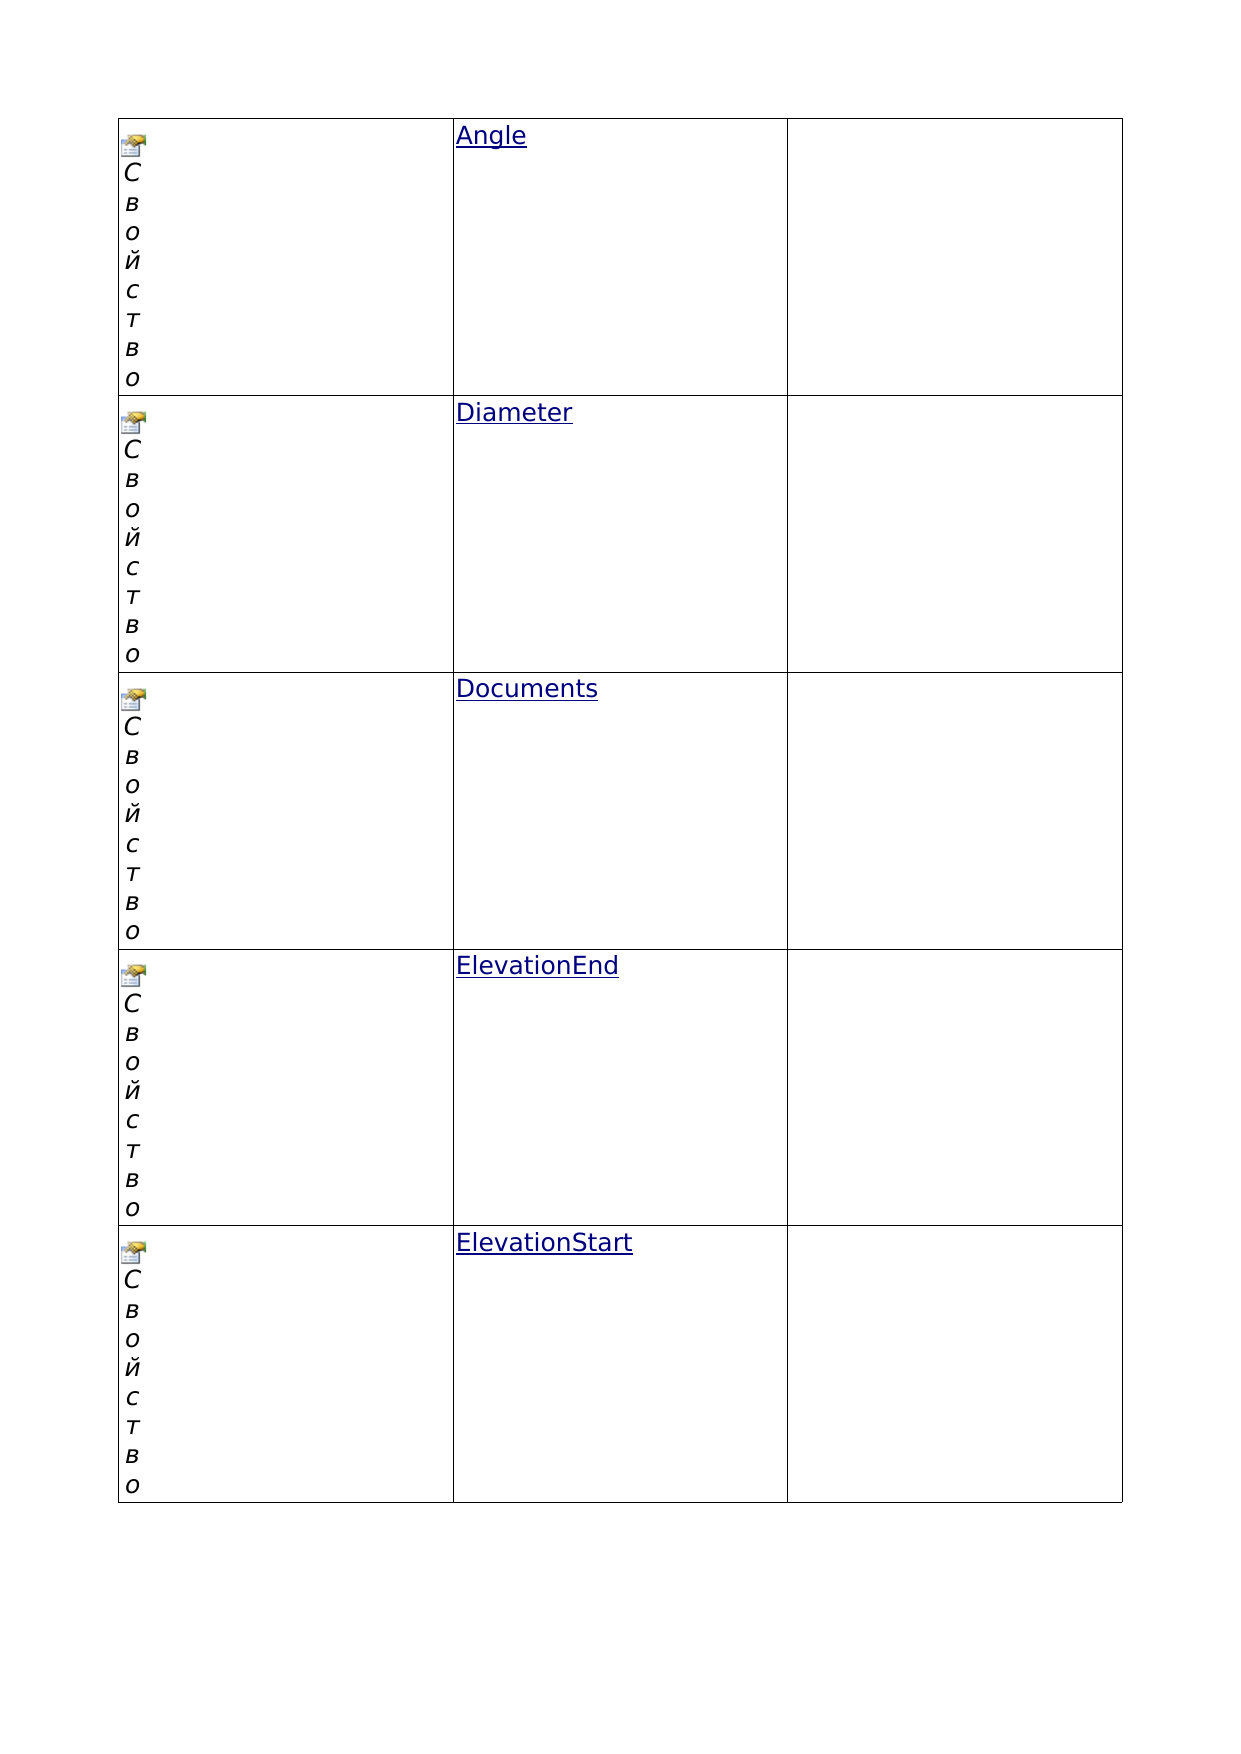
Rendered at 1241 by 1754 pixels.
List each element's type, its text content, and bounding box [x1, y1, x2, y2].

table_cell [788, 950, 1122, 1225]
picture [121, 133, 147, 159]
table_cell ElevationEnd [454, 950, 787, 1225]
table_cell [119, 950, 453, 1225]
table_cell Diameter [454, 396, 787, 672]
table_cell ElevationStart [454, 1226, 787, 1502]
picture [121, 963, 147, 989]
picture [121, 687, 147, 713]
picture [121, 1240, 147, 1266]
table_cell Documents [454, 673, 787, 948]
table_cell [788, 673, 1122, 948]
table_cell [788, 396, 1122, 672]
picture [121, 410, 147, 436]
table_cell [119, 673, 453, 948]
table_cell [788, 1226, 1122, 1502]
table_cell Angle [454, 119, 787, 395]
table_cell [119, 1226, 453, 1502]
table_cell [119, 119, 453, 395]
table_cell [788, 119, 1122, 395]
table_cell [119, 396, 453, 672]
